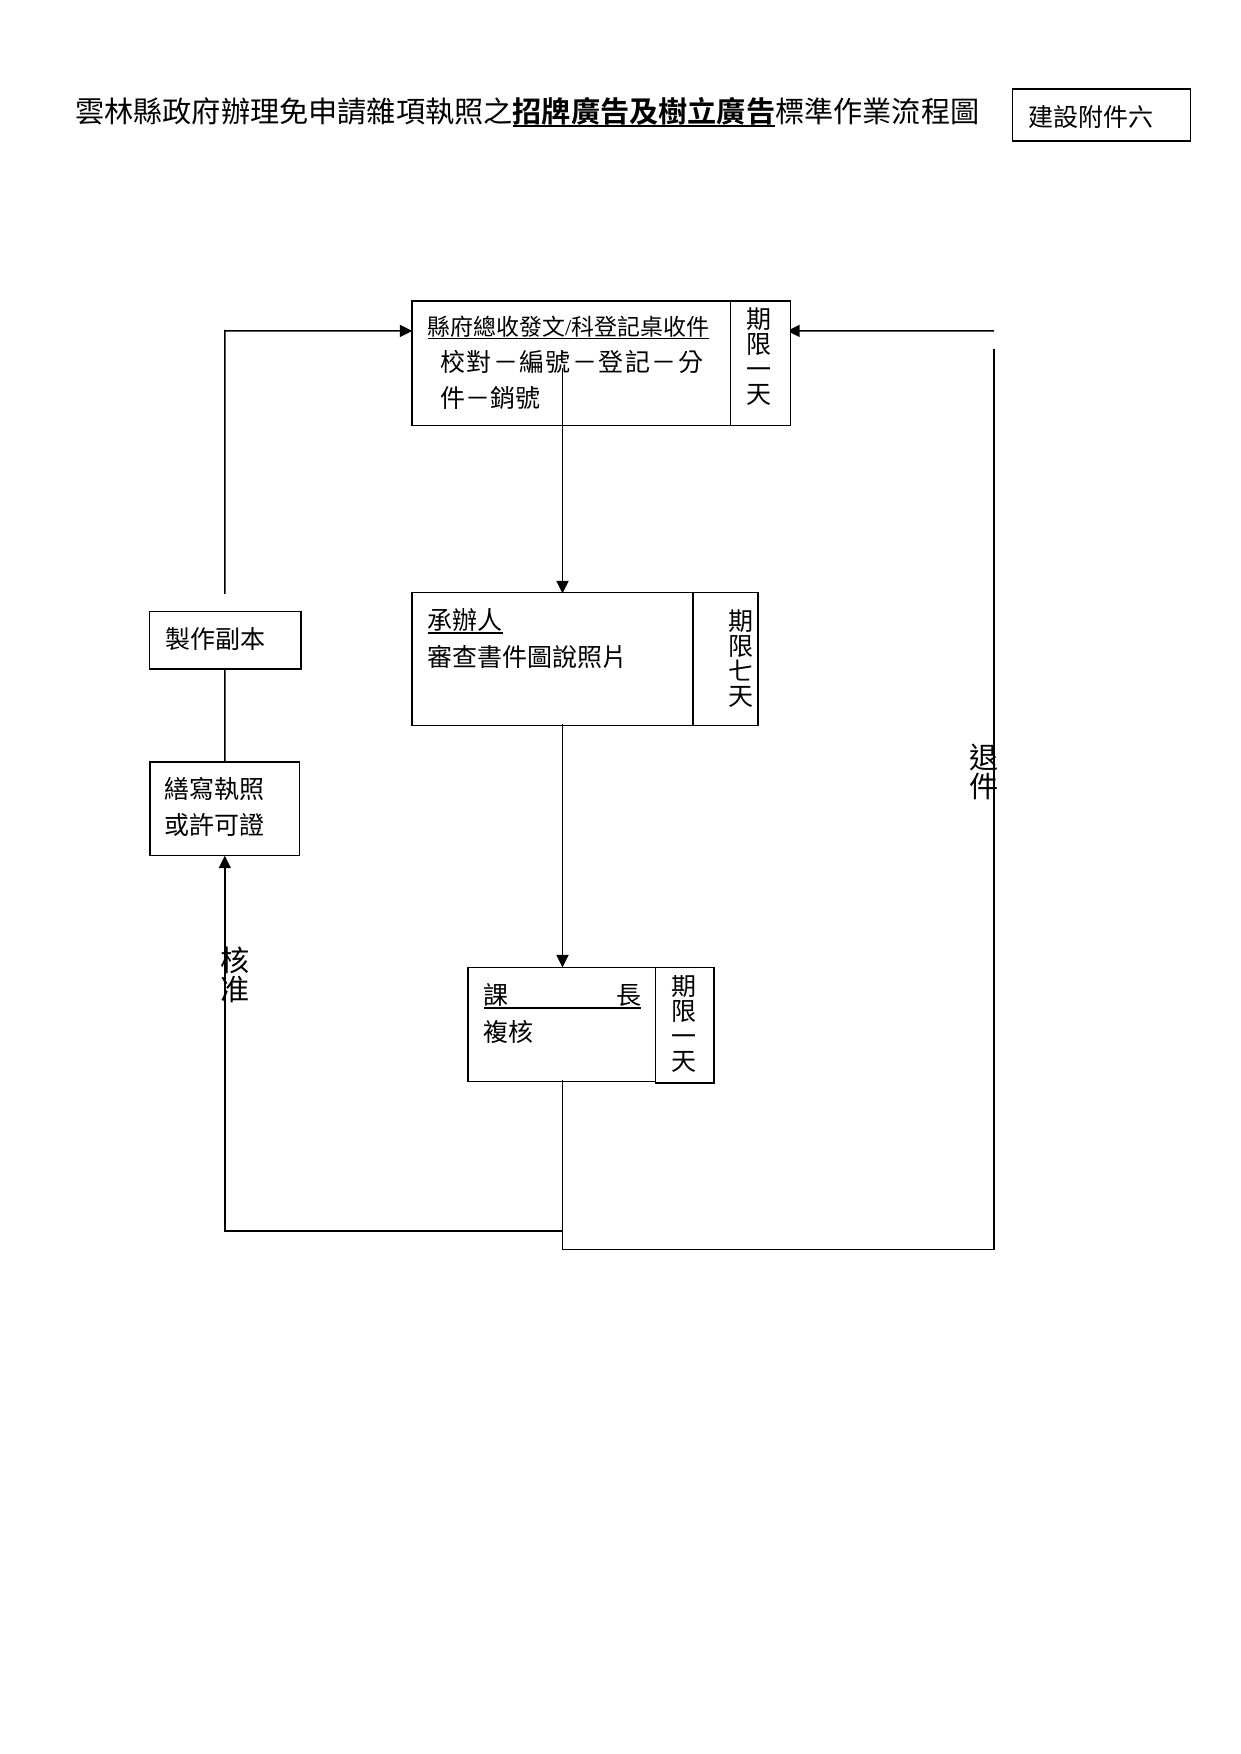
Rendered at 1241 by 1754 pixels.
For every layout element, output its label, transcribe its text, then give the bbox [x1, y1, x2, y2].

text 製作副本 [165, 619, 285, 656]
text 退件 [963, 552, 993, 991]
text 課長 [484, 976, 641, 1007]
text [1013, 90, 1190, 140]
text 複核 [484, 1012, 641, 1048]
text 建設附件六 [1028, 97, 1175, 132]
text 審查書件圖說照片 [427, 637, 686, 673]
text 退件 [995, 552, 1005, 991]
text 校對－編號－登記－分件－銷號 [440, 342, 704, 415]
text 期限一天 [671, 976, 698, 1075]
text 雲林縣政府辦理免申請雜項執照之招牌廣告及樹立廣告標準作業流程圖 [75, 89, 1012, 131]
text 縣府總收發文/科登記桌收件 [427, 309, 716, 342]
text 期限一天 [746, 309, 775, 409]
text 期限七天 [725, 608, 750, 709]
text 承辦人 [427, 601, 686, 637]
